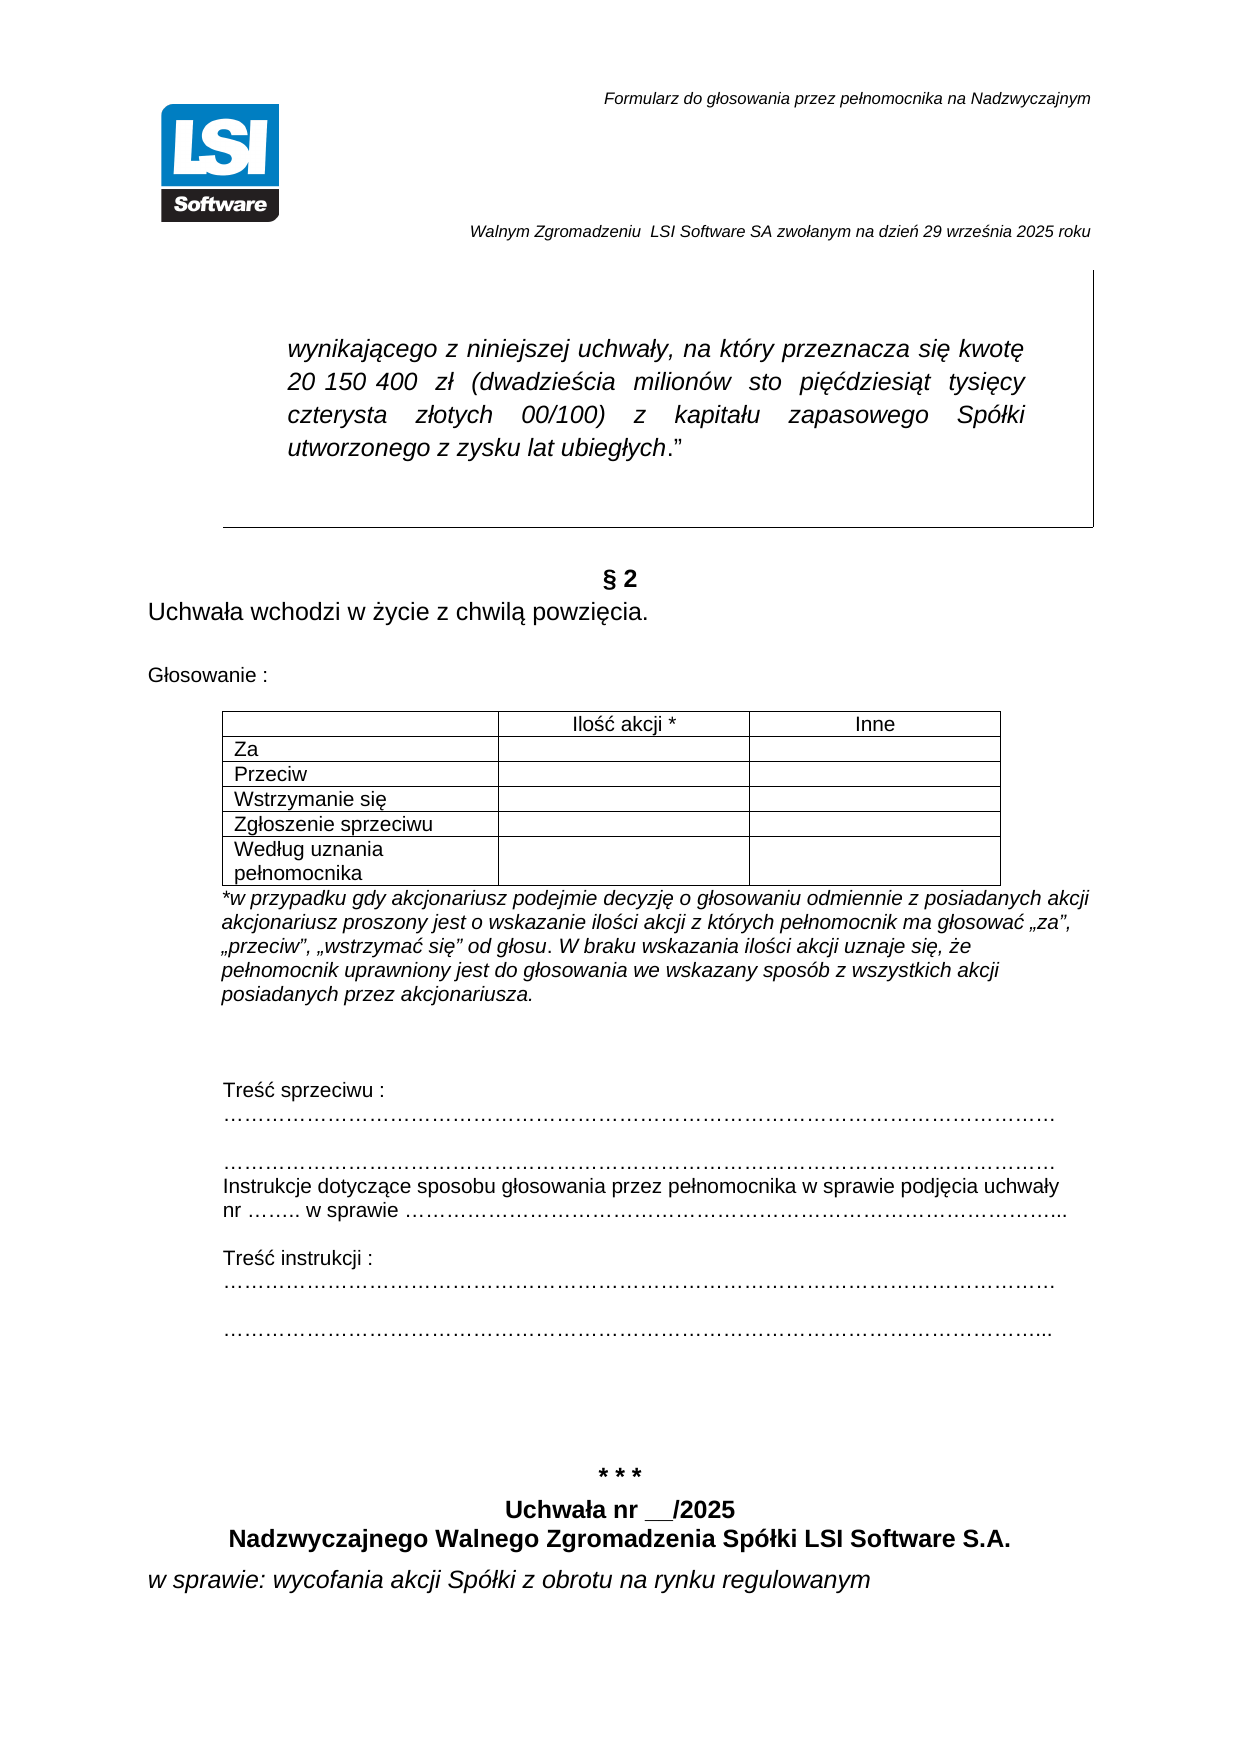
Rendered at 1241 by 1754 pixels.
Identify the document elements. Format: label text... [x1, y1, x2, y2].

table_cell [499, 812, 749, 836]
text Uchwała nr __/2025 [148, 1495, 1093, 1524]
table_cell Wstrzymanie się [223, 787, 498, 811]
text w sprawie: wycofania akcji Spółki z obrotu na rynku regulowanym [148, 1565, 1093, 1594]
table_header Inne [750, 712, 1000, 736]
table_cell [499, 762, 749, 786]
text Głosowanie : [148, 663, 1093, 687]
text wynikającego z niniejszej uchwały, na który przeznacza się kwotę 20 150 400 zł (dwadzieścia milionów sto pięćdziesiąt tysięcy czterysta złotych 00/100) z kapitału zapasowego Spółki utworzonego z zysku lat ubiegłych.” [223, 270, 1093, 527]
list ………………………………………………………………………………………………………… [223, 1149, 1093, 1173]
table_cell [499, 737, 749, 761]
list ………………………………………………………………………………………………………... [223, 1317, 1093, 1341]
table_cell [499, 787, 749, 811]
text *w przypadku gdy akcjonariusz podejmie decyzję o głosowaniu odmiennie z posiadanych akcji akcjonariusz proszony jest o wskazanie ilości akcji z których pełnomocnik ma głosować „za”, „przeciw”, „wstrzymać się” od głosu. W braku wskazania ilości akcji uznaje się, że pełnomocnik uprawniony jest do głosowania we wskazany sposób z wszystkich akcji posiadanych przez akcjonariusza. [221, 886, 1093, 1006]
text * * * [148, 1462, 1093, 1491]
list ………………………………………………………………………………………………………… [223, 1102, 1093, 1126]
list Instrukcje dotyczące sposobu głosowania przez pełnomocnika w sprawie podjęcia uchwały nr …….. w sprawie …………………………………………………………………………………... [223, 1173, 1093, 1221]
table_header [223, 712, 498, 736]
text Nadzwyczajnego Walnego Zgromadzenia Spółki LSI Software S.A. [148, 1524, 1093, 1553]
list ………………………………………………………………………………………………………… [223, 1269, 1093, 1293]
text § 2 [148, 564, 1093, 593]
list Treść sprzeciwu : [223, 1078, 1093, 1102]
table_cell [499, 837, 749, 885]
table_cell Za [223, 737, 498, 761]
table_cell Przeciw [223, 762, 498, 786]
list Treść instrukcji : [223, 1245, 1093, 1269]
table_cell [750, 762, 1000, 786]
table_cell [750, 812, 1000, 836]
table_cell Według uznania pełnomocnika [223, 837, 498, 885]
text Uchwała wchodzi w życie z chwilą powzięcia. [148, 597, 1093, 626]
table_cell [750, 787, 1000, 811]
table_cell Zgłoszenie sprzeciwu [223, 812, 498, 836]
table_cell [750, 737, 1000, 761]
table_header Ilość akcji * [499, 712, 749, 736]
table_cell [750, 837, 1000, 885]
